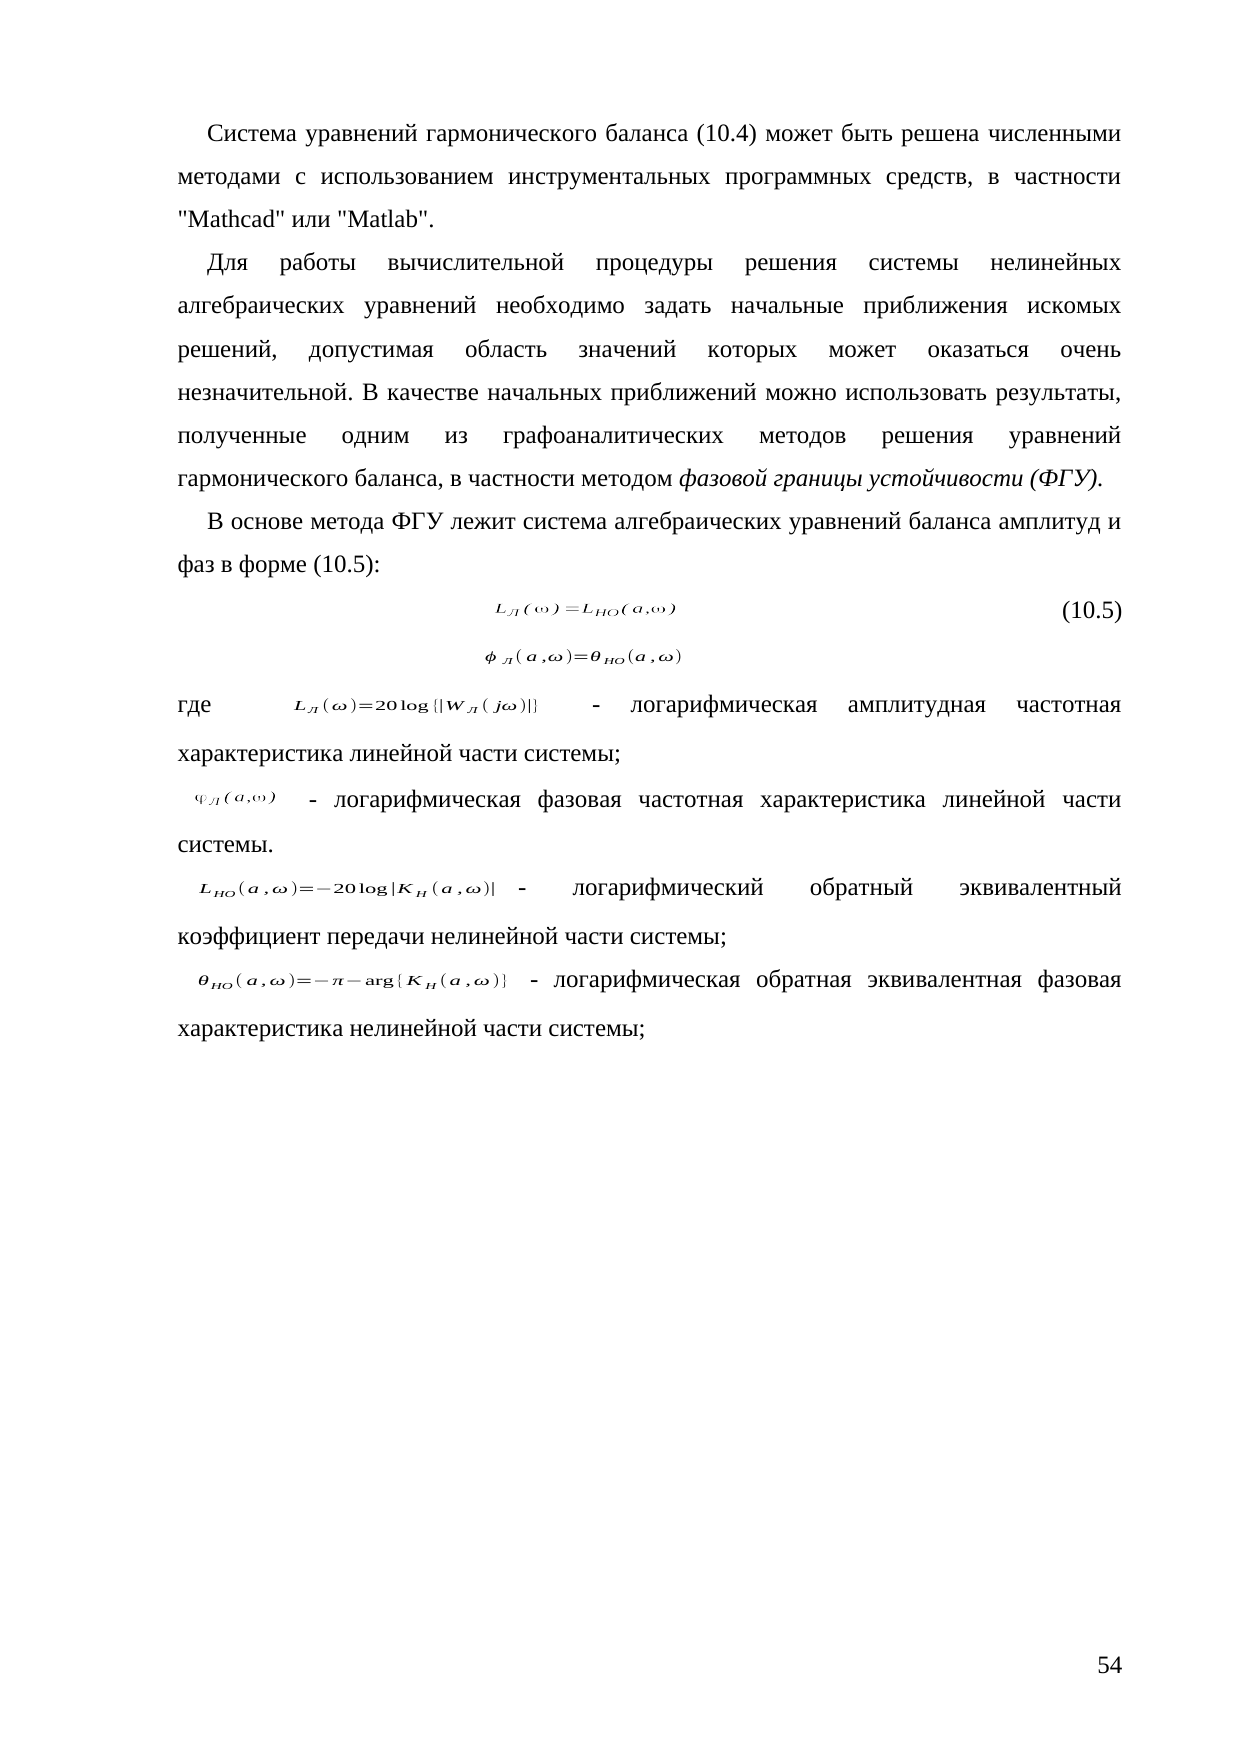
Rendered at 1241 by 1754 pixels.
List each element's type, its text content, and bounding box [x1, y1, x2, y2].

text - логарифмическая фазовая частотная характеристика линейной части системы. [177, 781, 1122, 858]
text где - логарифмическая амплитудная частотная характеристика линейной части системы; [177, 689, 1122, 767]
text - логарифмическая обратная эквивалентная фазовая характеристика нелинейной части системы; [177, 964, 1122, 1042]
text В основе метода ФГУ лежит система алгебраических уравнений баланса амплитуд и фаз в форме (10.5): [177, 506, 1122, 578]
text (10.5) [177, 592, 1122, 626]
text - логарифмический обратный эквивалентный коэффициент передачи нелинейной части системы; [177, 872, 1122, 950]
text Система уравнений гармонического баланса (10.4) может быть решена численными методами с использованием инструментальных программных средств, в частности "Mathcad" или "Matlab". [177, 118, 1122, 233]
text Для работы вычислительной процедуры решения системы нелинейных алгебраических уравнений необходимо задать начальные приближения искомых решений, допустимая область значений которых может оказаться очень незначительной. В качестве начальных приближений можно использовать результаты, полученные одним из графоаналитических методов решения уравнений гармонического баланса, в частности методом фазовой границы устойчивости (ФГУ). [177, 247, 1122, 492]
